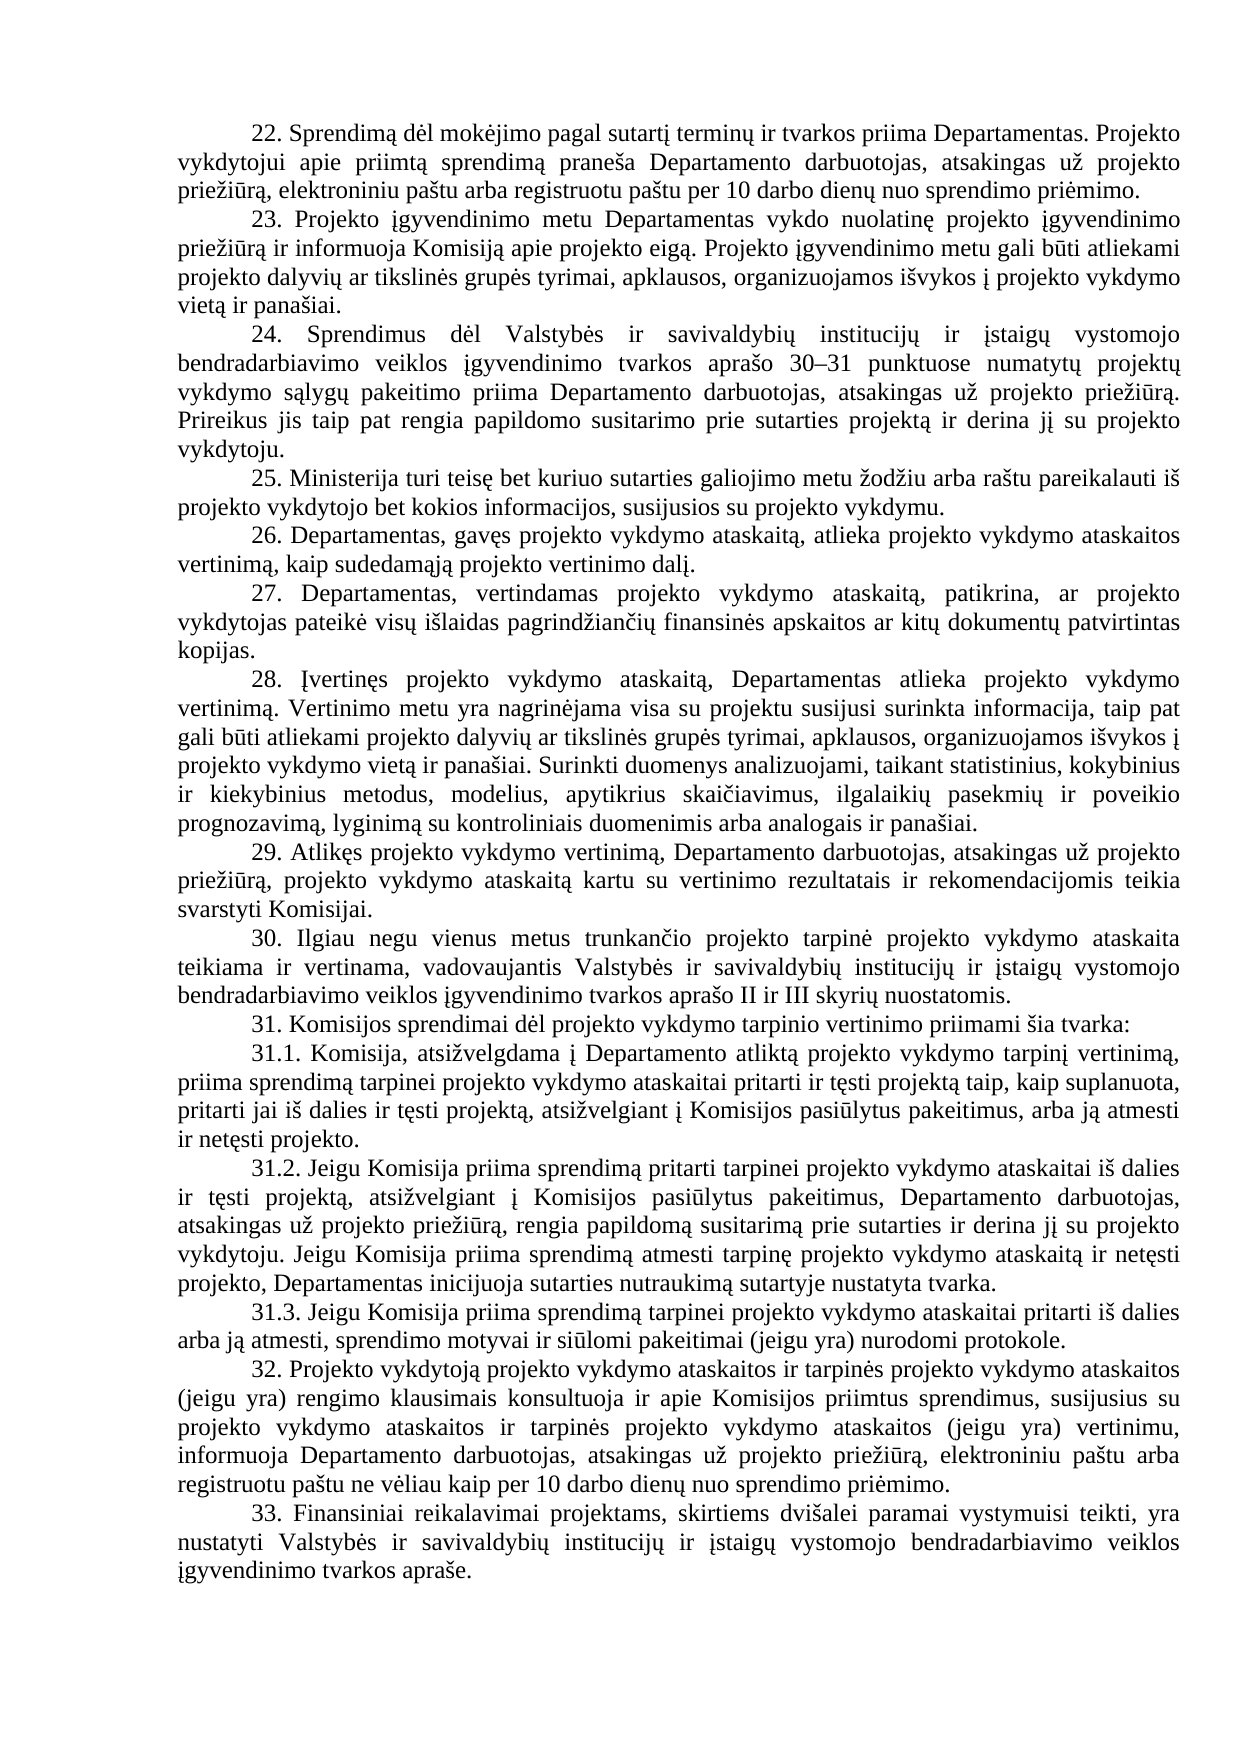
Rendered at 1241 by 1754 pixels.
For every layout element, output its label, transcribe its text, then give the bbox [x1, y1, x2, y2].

text 29. Atlikęs projekto vykdymo vertinimą, Departamento darbuotojas, atsakingas už projekto priežiūrą, projekto vykdymo ataskaitą kartu su vertinimo rezultatais ir rekomendacijomis teikia svarstyti Komisijai. [177, 837, 1181, 923]
text 28. Įvertinęs projekto vykdymo ataskaitą, Departamentas atlieka projekto vykdymo vertinimą. Vertinimo metu yra nagrinėjama visa su projektu susijusi surinkta informacija, taip pat gali būti atliekami projekto dalyvių ar tikslinės grupės tyrimai, apklausos, organizuojamos išvykos į projekto vykdymo vietą ir panašiai. Surinkti duomenys analizuojami, taikant statistinius, kokybinius ir kiekybinius metodus, modelius, apytikrius skaičiavimus, ilgalaikių pasekmių ir poveikio prognozavimą, lyginimą su kontroliniais duomenimis arba analogais ir panašiai. [177, 664, 1181, 837]
text 31.3. Jeigu Komisija priima sprendimą tarpinei projekto vykdymo ataskaitai pritarti iš dalies arba ją atmesti, sprendimo motyvai ir siūlomi pakeitimai (jeigu yra) nurodomi protokole. [177, 1297, 1181, 1354]
text 23. Projekto įgyvendinimo metu Departamentas vykdo nuolatinę projekto įgyvendinimo priežiūrą ir informuoja Komisiją apie projekto eigą. Projekto įgyvendinimo metu gali būti atliekami projekto dalyvių ar tikslinės grupės tyrimai, apklausos, organizuojamos išvykos į projekto vykdymo vietą ir panašiai. [177, 204, 1181, 319]
text 26. Departamentas, gavęs projekto vykdymo ataskaitą, atlieka projekto vykdymo ataskaitos vertinimą, kaip sudedamąją projekto vertinimo dalį. [177, 521, 1181, 578]
text 27. Departamentas, vertindamas projekto vykdymo ataskaitą, patikrina, ar projekto vykdytojas pateikė visų išlaidas pagrindžiančių finansinės apskaitos ar kitų dokumentų patvirtintas kopijas. [177, 578, 1181, 664]
text 31.2. Jeigu Komisija priima sprendimą pritarti tarpinei projekto vykdymo ataskaitai iš dalies ir tęsti projektą, atsižvelgiant į Komisijos pasiūlytus pakeitimus, Departamento darbuotojas, atsakingas už projekto priežiūrą, rengia papildomą susitarimą prie sutarties ir derina jį su projekto vykdytoju. Jeigu Komisija priima sprendimą atmesti tarpinę projekto vykdymo ataskaitą ir netęsti projekto, Departamentas inicijuoja sutarties nutraukimą sutartyje nustatyta tvarka. [177, 1153, 1181, 1297]
text 24. Sprendimus dėl Valstybės ir savivaldybių institucijų ir įstaigų vystomojo bendradarbiavimo veiklos įgyvendinimo tvarkos aprašo 30–31 punktuose numatytų projektų vykdymo sąlygų pakeitimo priima Departamento darbuotojas, atsakingas už projekto priežiūrą. Prireikus jis taip pat rengia papildomo susitarimo prie sutarties projektą ir derina jį su projekto vykdytoju. [177, 319, 1181, 463]
text 31. Komisijos sprendimai dėl projekto vykdymo tarpinio vertinimo priimami šia tvarka: [177, 1009, 1181, 1038]
text 33. Finansiniai reikalavimai projektams, skirtiems dvišalei paramai vystymuisi teikti, yra nustatyti Valstybės ir savivaldybių institucijų ir įstaigų vystomojo bendradarbiavimo veiklos įgyvendinimo tvarkos apraše. [177, 1498, 1181, 1584]
text 30. Ilgiau negu vienus metus trunkančio projekto tarpinė projekto vykdymo ataskaita teikiama ir vertinama, vadovaujantis Valstybės ir savivaldybių institucijų ir įstaigų vystomojo bendradarbiavimo veiklos įgyvendinimo tvarkos aprašo II ir III skyrių nuostatomis. [177, 923, 1181, 1009]
text 32. Projekto vykdytoją projekto vykdymo ataskaitos ir tarpinės projekto vykdymo ataskaitos (jeigu yra) rengimo klausimais konsultuoja ir apie Komisijos priimtus sprendimus, susijusius su projekto vykdymo ataskaitos ir tarpinės projekto vykdymo ataskaitos (jeigu yra) vertinimu, informuoja Departamento darbuotojas, atsakingas už projekto priežiūrą, elektroniniu paštu arba registruotu paštu ne vėliau kaip per 10 darbo dienų nuo sprendimo priėmimo. [177, 1354, 1181, 1498]
text 25. Ministerija turi teisę bet kuriuo sutarties galiojimo metu žodžiu arba raštu pareikalauti iš projekto vykdytojo bet kokios informacijos, susijusios su projekto vykdymu. [177, 463, 1181, 521]
text 22. Sprendimą dėl mokėjimo pagal sutartį terminų ir tvarkos priima Departamentas. Projekto vykdytojui apie priimtą sprendimą praneša Departamento darbuotojas, atsakingas už projekto priežiūrą, elektroniniu paštu arba registruotu paštu per 10 darbo dienų nuo sprendimo priėmimo. [177, 118, 1181, 204]
text 31.1. Komisija, atsižvelgdama į Departamento atliktą projekto vykdymo tarpinį vertinimą, priima sprendimą tarpinei projekto vykdymo ataskaitai pritarti ir tęsti projektą taip, kaip suplanuota, pritarti jai iš dalies ir tęsti projektą, atsižvelgiant į Komisijos pasiūlytus pakeitimus, arba ją atmesti ir netęsti projekto. [177, 1038, 1181, 1153]
